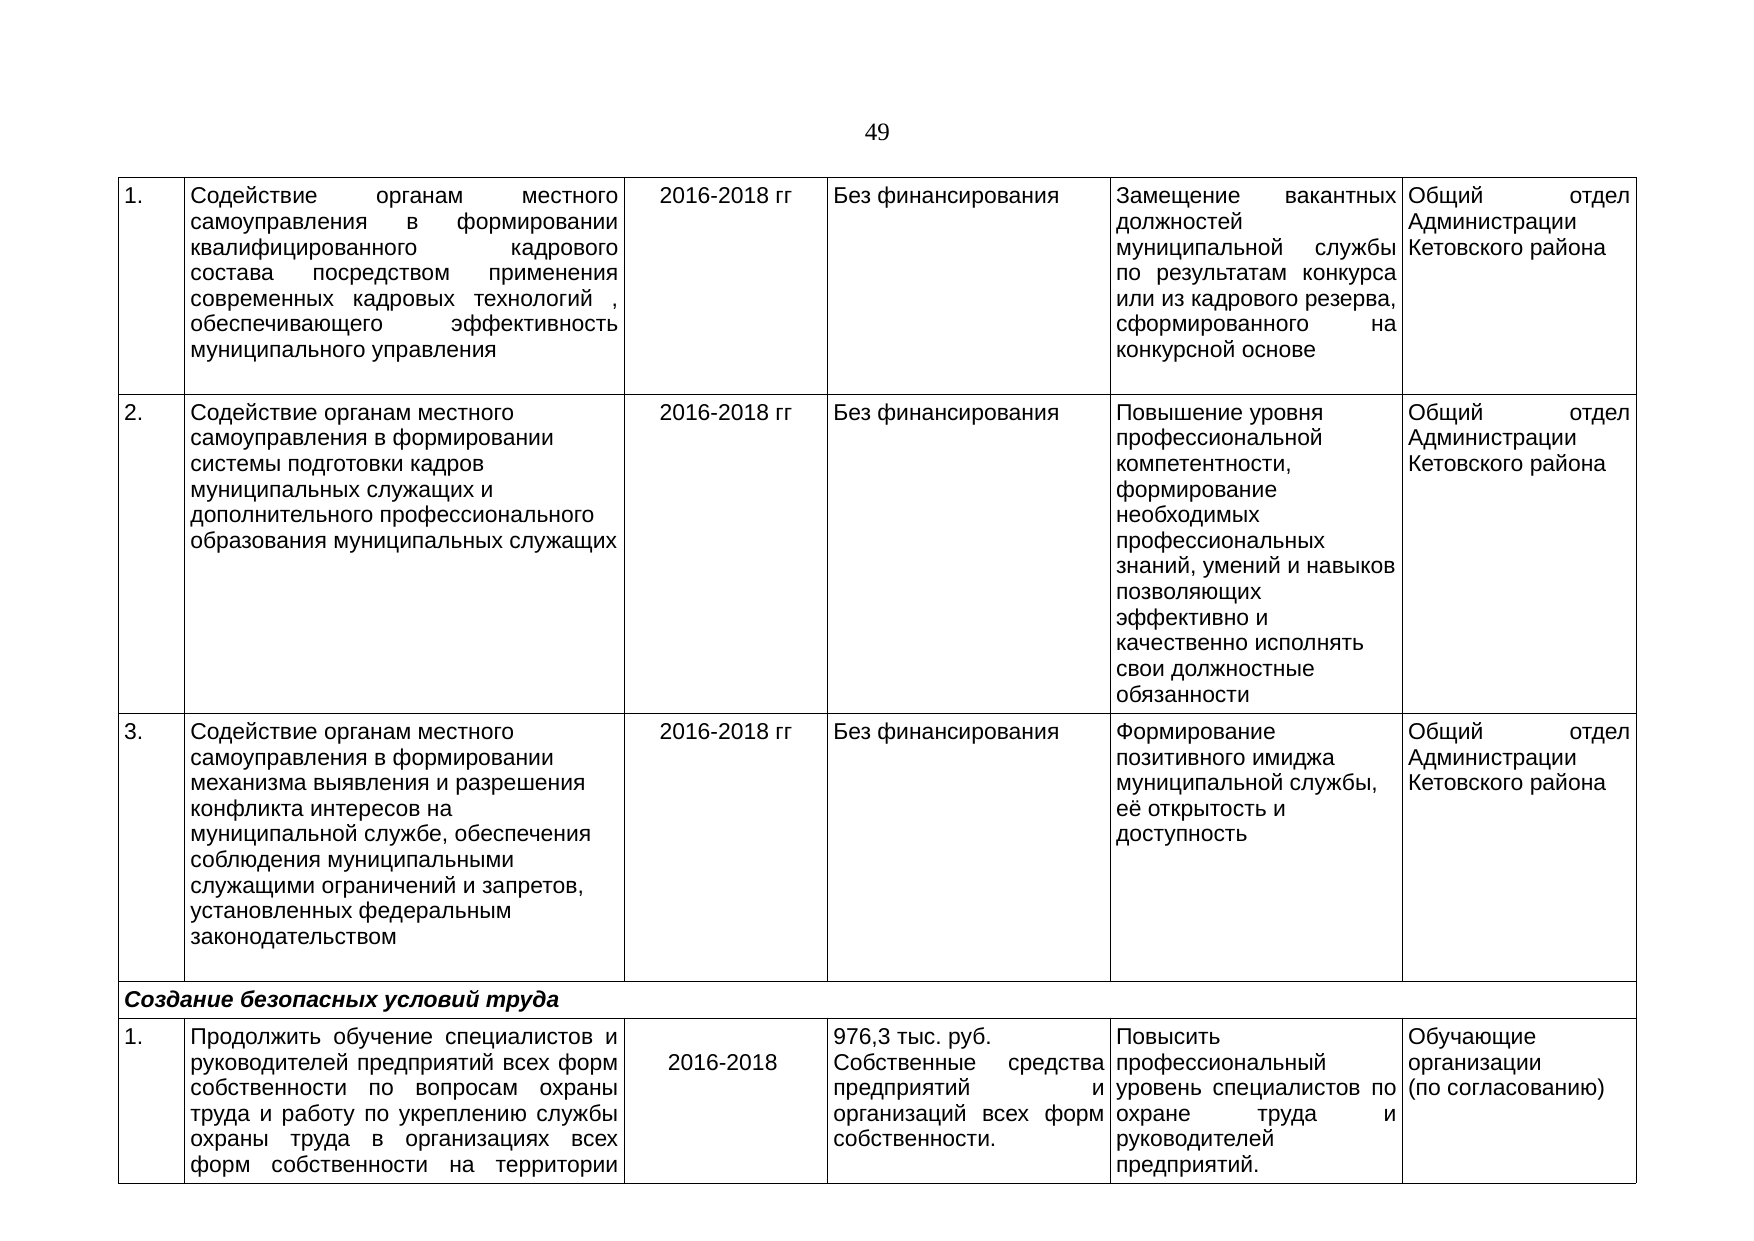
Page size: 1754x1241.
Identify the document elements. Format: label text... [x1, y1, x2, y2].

table_cell Без финансирования [828, 714, 1110, 981]
table_cell 2016-2018 [625, 1019, 827, 1183]
table_cell Без финансирования [828, 178, 1110, 394]
table_cell 1. [119, 1019, 184, 1183]
table_cell Содействие органам местного самоуправления в формировании системы подготовки кадров муниципальных служащих и дополнительного профессионального образования муниципальных служащих [185, 395, 624, 713]
table_cell 2016-2018 гг [625, 178, 827, 394]
table_cell Повысить профессиональный уровень специалистов по охране труда и руководителей предприятий. [1111, 1019, 1402, 1183]
table_cell 3. [119, 714, 184, 981]
table_cell Обучающие организации (по согласованию) [1403, 1019, 1636, 1183]
table_cell Замещение вакантных должностей муниципальной службы по результатам конкурса или из кадрового резерва, сформированного на конкурсной основе [1111, 178, 1402, 394]
table_cell Без финансирования [828, 395, 1110, 713]
table_cell Повышение уровня профессиональной компетентности, формирование необходимых профессиональных знаний, умений и навыков позволяющих эффективно и качественно исполнять свои должностные обязанности [1111, 395, 1402, 713]
table_cell 2016-2018 гг [625, 714, 827, 981]
table_cell Общий отдел Администрации Кетовского района [1403, 714, 1636, 981]
table_cell 2. [119, 395, 184, 713]
table_cell Формирование позитивного имиджа муниципальной службы, её открытость и доступность [1111, 714, 1402, 981]
table_cell Общий отдел Администрации Кетовского района [1403, 395, 1636, 713]
table_cell 1. [119, 178, 184, 394]
table_cell Создание безопасных условий труда [119, 982, 1636, 1018]
table_cell Содействие органам местного самоуправления в формировании механизма выявления и разрешения конфликта интересов на муниципальной службе, обеспечения соблюдения муниципальными служащими ограничений и запретов, установленных федеральным законодательством [185, 714, 624, 981]
table_cell Продолжить обучение специалистов и руководителей предприятий всех форм собственности по вопросам охраны труда и работу по укреплению службы охраны труда в организациях всех форм собственности на территории [185, 1019, 624, 1183]
table_cell 976,3 тыс. руб. Собственные средства предприятий и организаций всех форм собственности. [828, 1019, 1110, 1183]
table_cell Содействие органам местного самоуправления в формировании квалифицированного кадрового состава посредством применения современных кадровых технологий , обеспечивающего эффективность муниципального управления [185, 178, 624, 394]
table_cell Общий отдел Администрации Кетовского района [1403, 178, 1636, 394]
table_cell 2016-2018 гг [625, 395, 827, 713]
